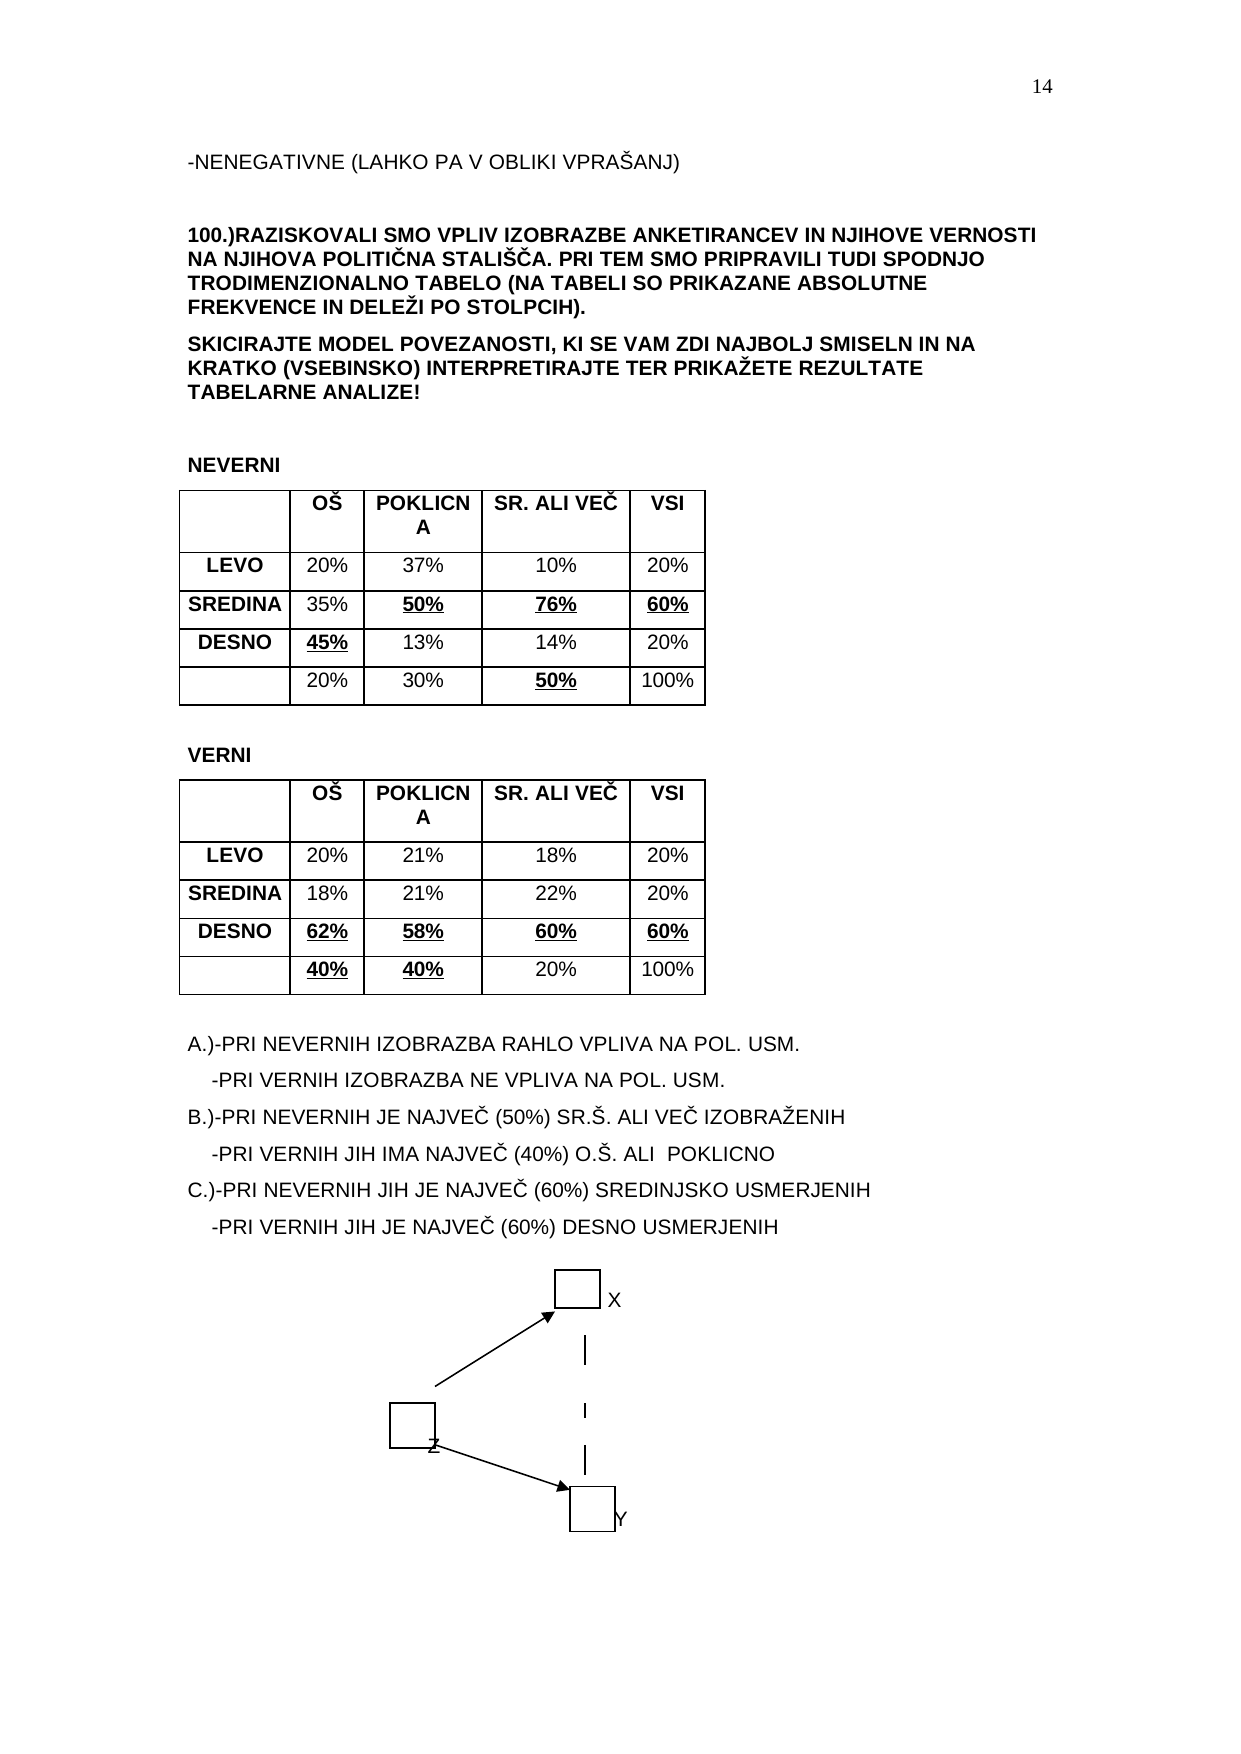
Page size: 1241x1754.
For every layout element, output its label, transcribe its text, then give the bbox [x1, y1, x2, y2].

text NEVERNI [187, 453, 1053, 477]
table_cell 50% [365, 592, 481, 628]
table_header OŠ [291, 781, 363, 841]
table_cell LEVO [180, 553, 289, 590]
table_header POKLICNA [365, 781, 481, 841]
table_cell 50% [483, 668, 629, 704]
table_cell 10% [483, 553, 629, 590]
table_header SR. ALI VEČ [483, 491, 629, 552]
table_header POKLICNA [365, 491, 481, 552]
text Z [187, 1434, 469, 1458]
table_cell 100% [631, 668, 704, 704]
table_cell 30% [365, 668, 481, 704]
text B.)-PRI NEVERNIH JE NAJVEČ (50%) SR.Š. ALI VEČ IZOBRAŽENIH [187, 1105, 1053, 1129]
table_cell DESNO [180, 919, 289, 956]
table_cell 35% [291, 592, 363, 628]
text -NENEGATIVNE (LAHKO PA V OBLIKI VPRAŠANJ) [187, 150, 1053, 174]
table_cell 58% [365, 919, 481, 956]
text -PRI VERNIH IZOBRAZBA NE VPLIVA NA POL. USM. [187, 1068, 1053, 1092]
table_cell 20% [631, 630, 704, 666]
table_cell 20% [631, 881, 704, 917]
text [571, 1507, 614, 1531]
text Z [436, 1434, 1053, 1458]
table_header VSI [631, 781, 704, 841]
table_cell 40% [291, 957, 363, 994]
text 100.)RAZISKOVALI SMO VPLIV IZOBRAZBE ANKETIRANCEV IN NJIHOVE VERNOSTI NA NJIHOVA POLITIČNA STALIŠČA. PRI TEM SMO PRIPRAVILI TUDI SPODNJO TRODIMENZIONALNO TABELO (NA TABELI SO PRIKAZANE ABSOLUTNE FREKVENCE IN DELEŽI PO STOLPCIH). [187, 223, 1053, 319]
table_cell 20% [291, 668, 363, 704]
table_cell SREDINA [180, 592, 289, 628]
table_header VSI [631, 491, 704, 552]
table_cell LEVO [180, 843, 289, 879]
table_cell DESNO [180, 630, 289, 666]
table_header [180, 491, 289, 552]
table_cell 13% [365, 630, 481, 666]
table_cell 62% [291, 919, 363, 956]
table_header OŠ [291, 491, 363, 552]
text A.)-PRI NEVERNIH IZOBRAZBA RAHLO VPLIVA NA POL. USM. [187, 1032, 1053, 1056]
text -PRI VERNIH JIH JE NAJVEČ (60%) DESNO USMERJENIH [187, 1215, 1053, 1239]
table_cell 20% [483, 957, 629, 994]
table_cell 21% [365, 843, 481, 879]
table_cell 40% [365, 957, 481, 994]
table_cell 37% [365, 553, 481, 590]
text X [187, 1288, 1053, 1312]
table_cell [180, 957, 289, 994]
table_header [180, 781, 289, 841]
table_cell 18% [483, 843, 629, 879]
table_cell 100% [631, 957, 704, 994]
text SKICIRAJTE MODEL POVEZANOSTI, KI SE VAM ZDI NAJBOLJ SMISELN IN NA KRATKO (VSEBINSKO) INTERPRETIRAJTE TER PRIKAŽETE REZULTATE TABELARNE ANALIZE! [187, 332, 1053, 404]
text [187, 1507, 569, 1531]
table_cell 20% [291, 553, 363, 590]
table_cell 60% [631, 919, 704, 956]
table_cell 14% [483, 630, 629, 666]
table_cell 21% [365, 881, 481, 917]
table_cell SREDINA [180, 881, 289, 917]
table_cell 20% [631, 843, 704, 879]
table_cell 45% [291, 630, 363, 666]
table_cell 20% [631, 553, 704, 590]
table_cell 18% [291, 881, 363, 917]
text Y [616, 1507, 1053, 1531]
table_cell 60% [631, 592, 704, 628]
table_cell 20% [291, 843, 363, 879]
table_header SR. ALI VEČ [483, 781, 629, 841]
text -PRI VERNIH JIH IMA NAJVEČ (40%) O.Š. ALI POKLICNO [187, 1142, 1053, 1166]
table_cell [180, 668, 289, 704]
table_cell 60% [483, 919, 629, 956]
text VERNI [187, 742, 1053, 767]
table_cell 22% [483, 881, 629, 917]
text Z [391, 1434, 434, 1447]
table_cell 76% [483, 592, 629, 628]
text C.)-PRI NEVERNIH JIH JE NAJVEČ (60%) SREDINJSKO USMERJENIH [187, 1178, 1053, 1202]
